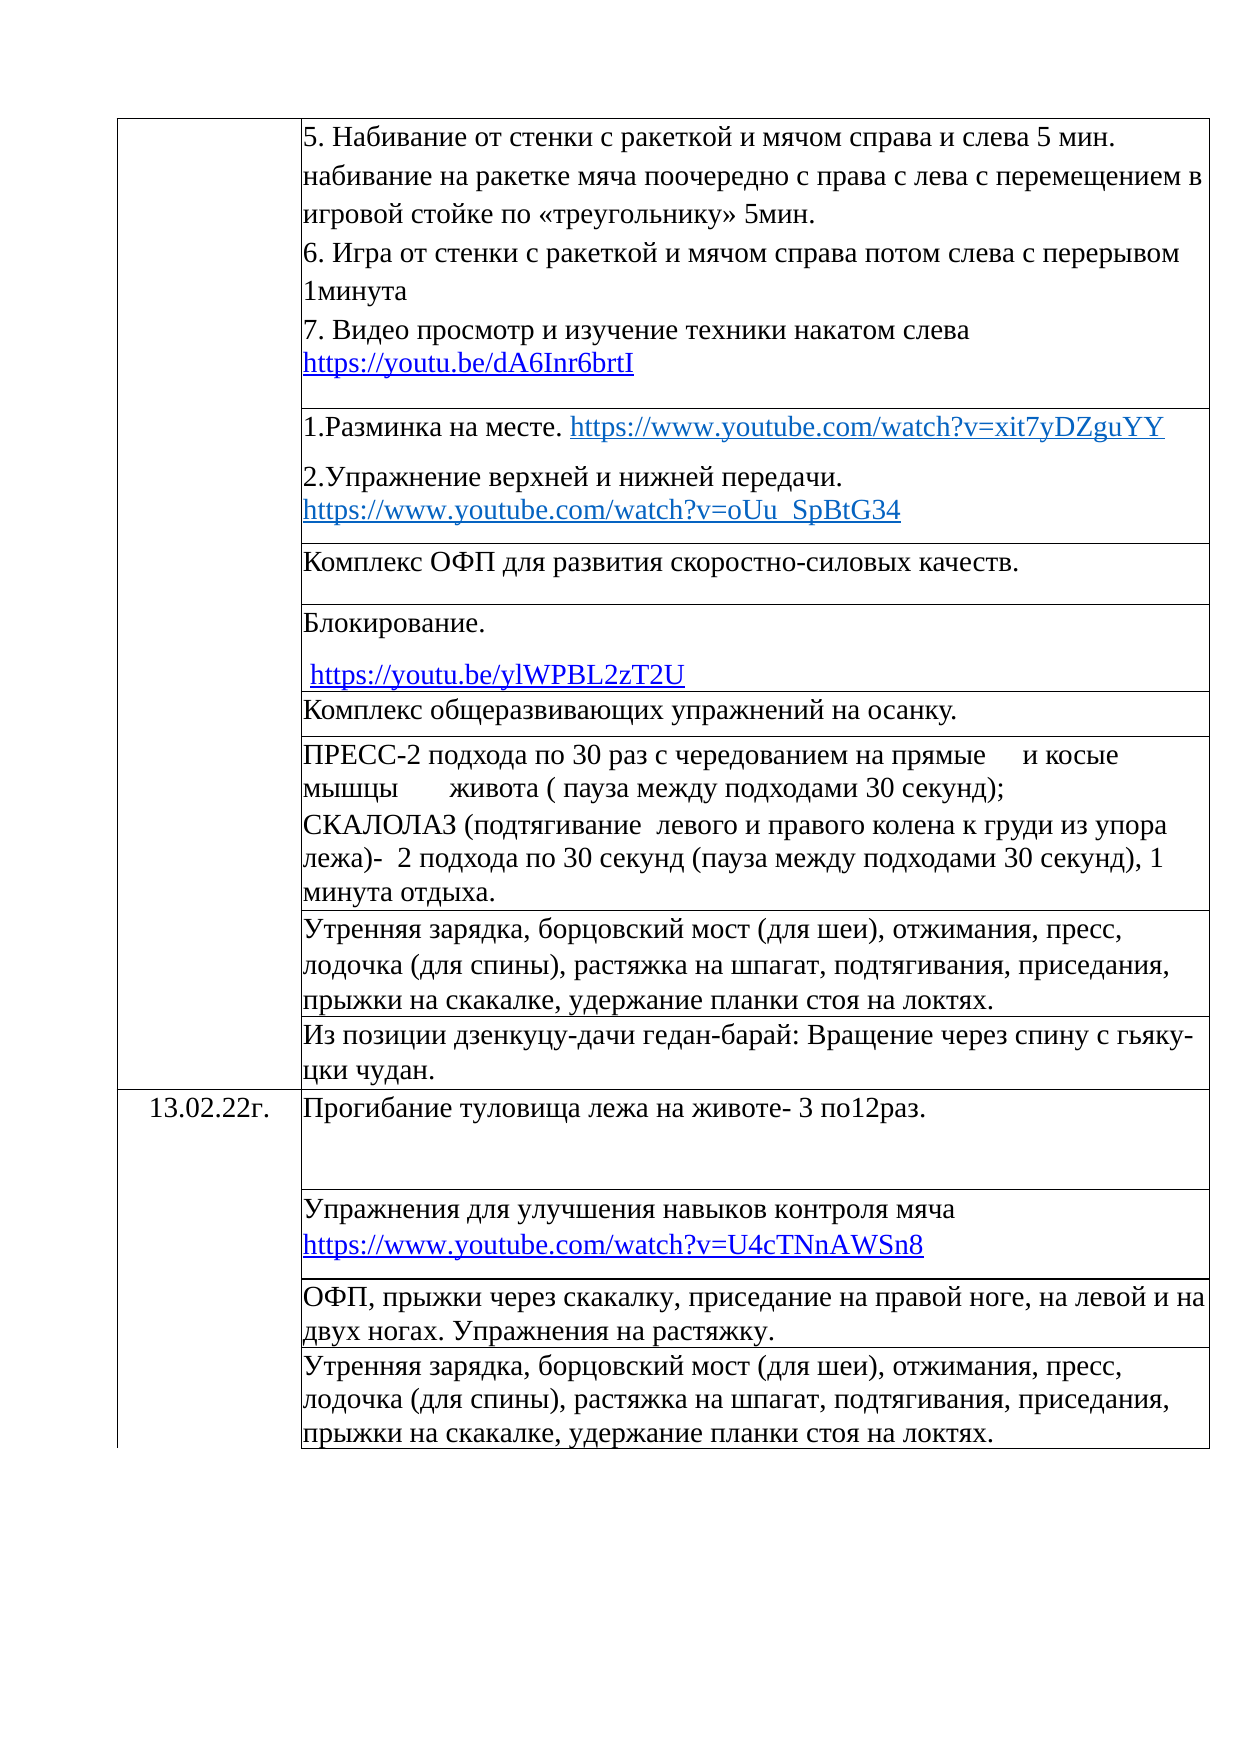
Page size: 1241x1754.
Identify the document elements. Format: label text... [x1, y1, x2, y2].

table_cell Блокирование. https://youtu.be/ylWPBL2zT2U [302, 605, 1209, 691]
table_cell 13.02.22г. [118, 1090, 301, 1448]
table_cell ПРЕСС-2 подхода по 30 раз с чередованием на прямые и косые мышцы живота ( пауза между подходами 30 секунд); СКАЛОЛАЗ (подтягивание левого и правого колена к груди из упора лежа)- 2 подхода по 30 секунд (пауза между подходами 30 секунд), 1 минута отдыха. [302, 737, 1209, 910]
table_cell 5. Набивание от стенки с ракеткой и мячом справа и слева 5 мин. набивание на ракетке мяча поочередно с права с лева с перемещением в игровой стойке по «треугольнику» 5мин. 6. Игра от стенки с ракеткой и мячом справа потом слева с перерывом 1минута 7. Видео просмотр и изучение техники накатом слева https://youtu.be/dA6Inr6brtI [302, 119, 1209, 408]
table_cell Из позиции дзенкуцу-дачи гедан-барай: Вращение через спину с гьяку-цки чудан. [302, 1017, 1209, 1089]
table_cell Упражнения для улучшения навыков контроля мяча https://www.youtube.com/watch?v=U4cTNnAWSn8 [302, 1190, 1209, 1278]
table_cell Прогибание туловища лежа на животе- 3 по12раз. [302, 1090, 1209, 1189]
table_cell Комплекс общеразвивающих упражнений на осанку. [302, 692, 1209, 736]
table_cell 1.Разминка на месте. https://www.youtube.com/watch?v=xit7yDZguYY 2.Упражнение верхней и нижней передачи. https://www.youtube.com/watch?v=oUu_SpBtG34 [302, 409, 1209, 543]
table_cell ОФП, прыжки через скакалку, приседание на правой ноге, на левой и на двух ногах. Упражнения на растяжку. [302, 1280, 1209, 1347]
table_cell Комплекс ОФП для развития скоростно-силовых качеств. [302, 544, 1209, 604]
table_cell Утренняя зарядка, борцовский мост (для шеи), отжимания, пресс, лодочка (для спины), растяжка на шпагат, подтягивания, приседания, прыжки на скакалке, удержание планки стоя на локтях. [302, 1348, 1209, 1448]
table_cell [118, 119, 301, 1089]
